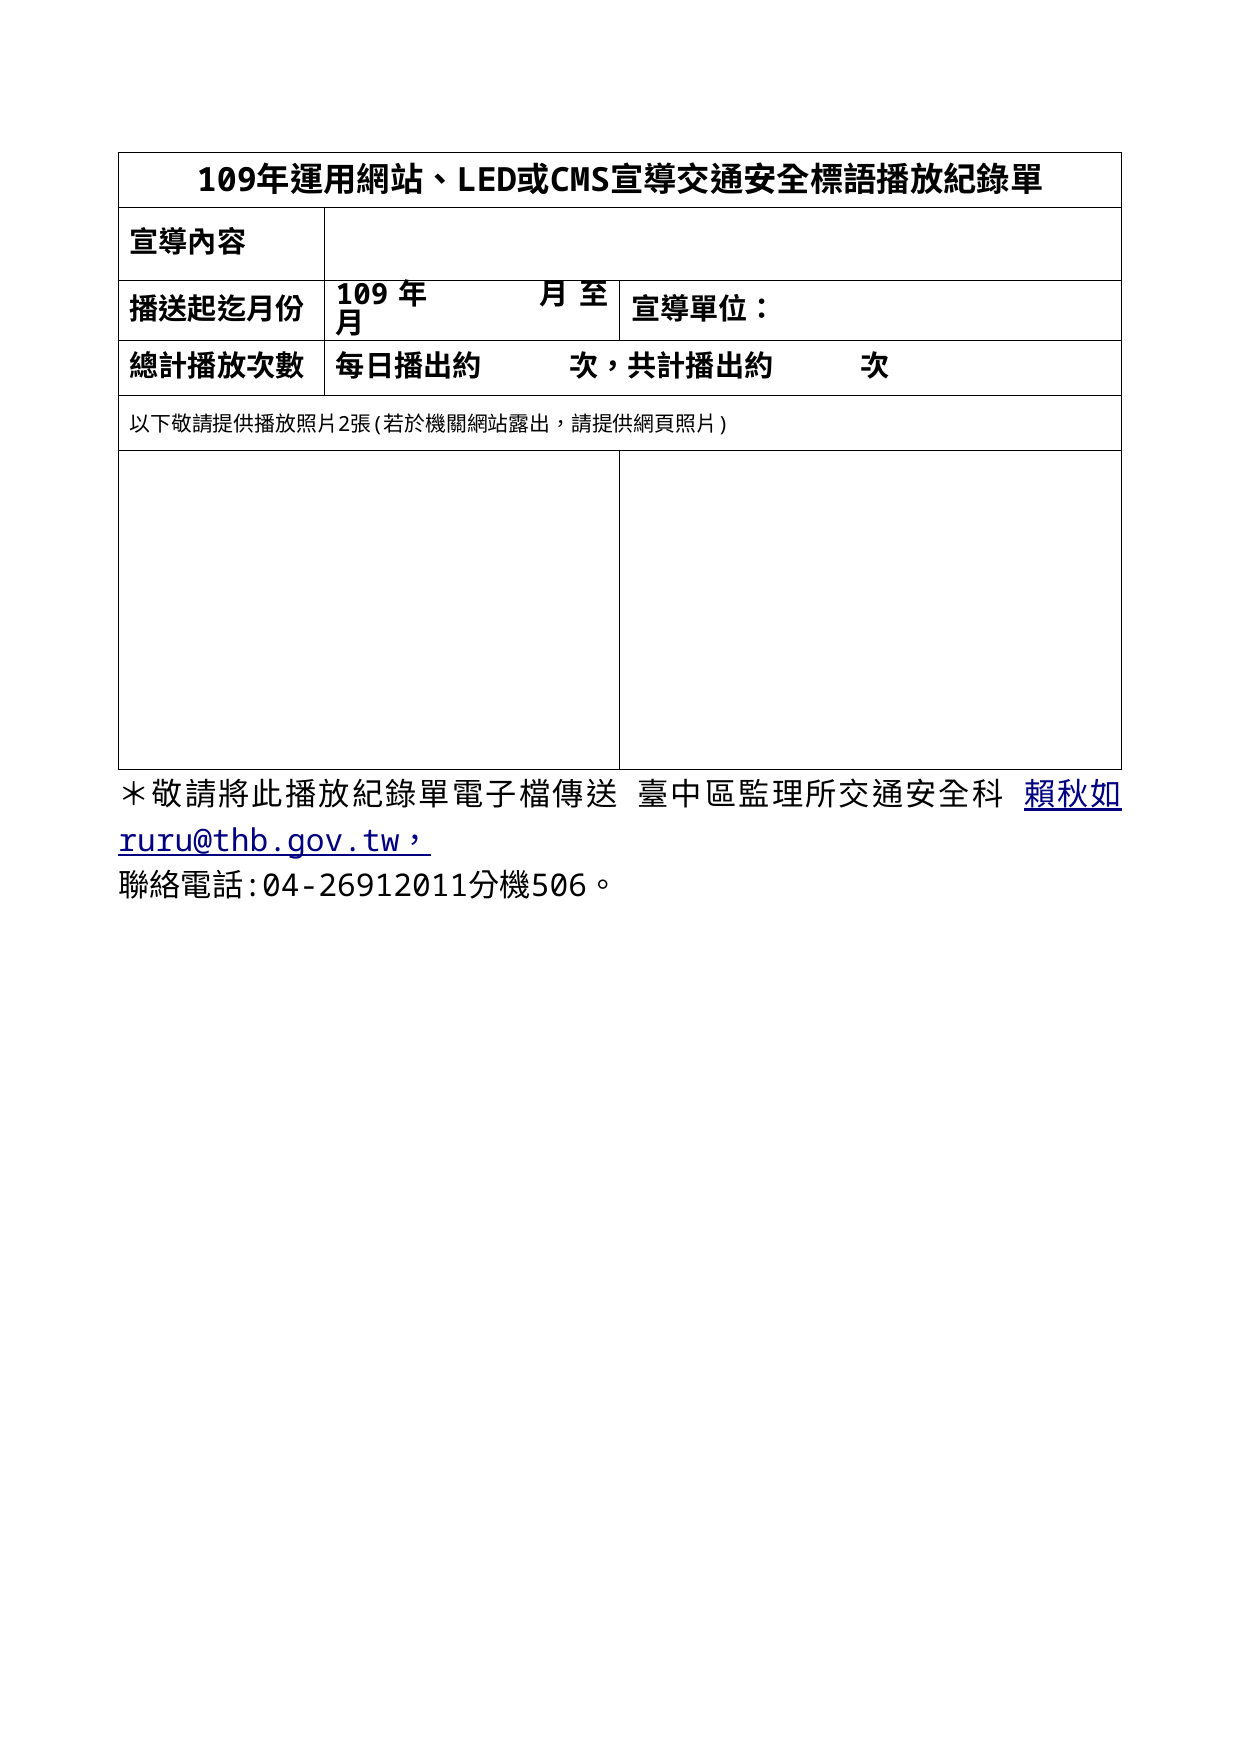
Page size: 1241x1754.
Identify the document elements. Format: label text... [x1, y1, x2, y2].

table_cell [119, 451, 619, 768]
table_cell 播送起迄月份 [119, 281, 324, 339]
table_cell 每日播出約 次，共計播出約 次 [325, 341, 1121, 395]
table_cell 109年 月至 月 [325, 281, 619, 339]
table_cell 宣導單位： [620, 281, 1121, 339]
text 聯絡電話:04-26912011分機506。 [118, 860, 1122, 906]
table_cell 總計播放次數 [119, 341, 324, 395]
table_cell 宣導內容 [119, 208, 324, 280]
table_cell [325, 208, 1121, 280]
table_cell [620, 451, 1121, 768]
text ＊敬請將此播放紀錄單電子檔傳送 臺中區監理所交通安全科 賴秋如ruru@thb.gov.tw， [118, 770, 1122, 860]
table_header 109年運用網站、LED或CMS宣導交通安全標語播放紀錄單 [119, 153, 1121, 207]
table_cell 以下敬請提供播放照片2張(若於機關網站露出，請提供網頁照片) [119, 396, 1121, 450]
